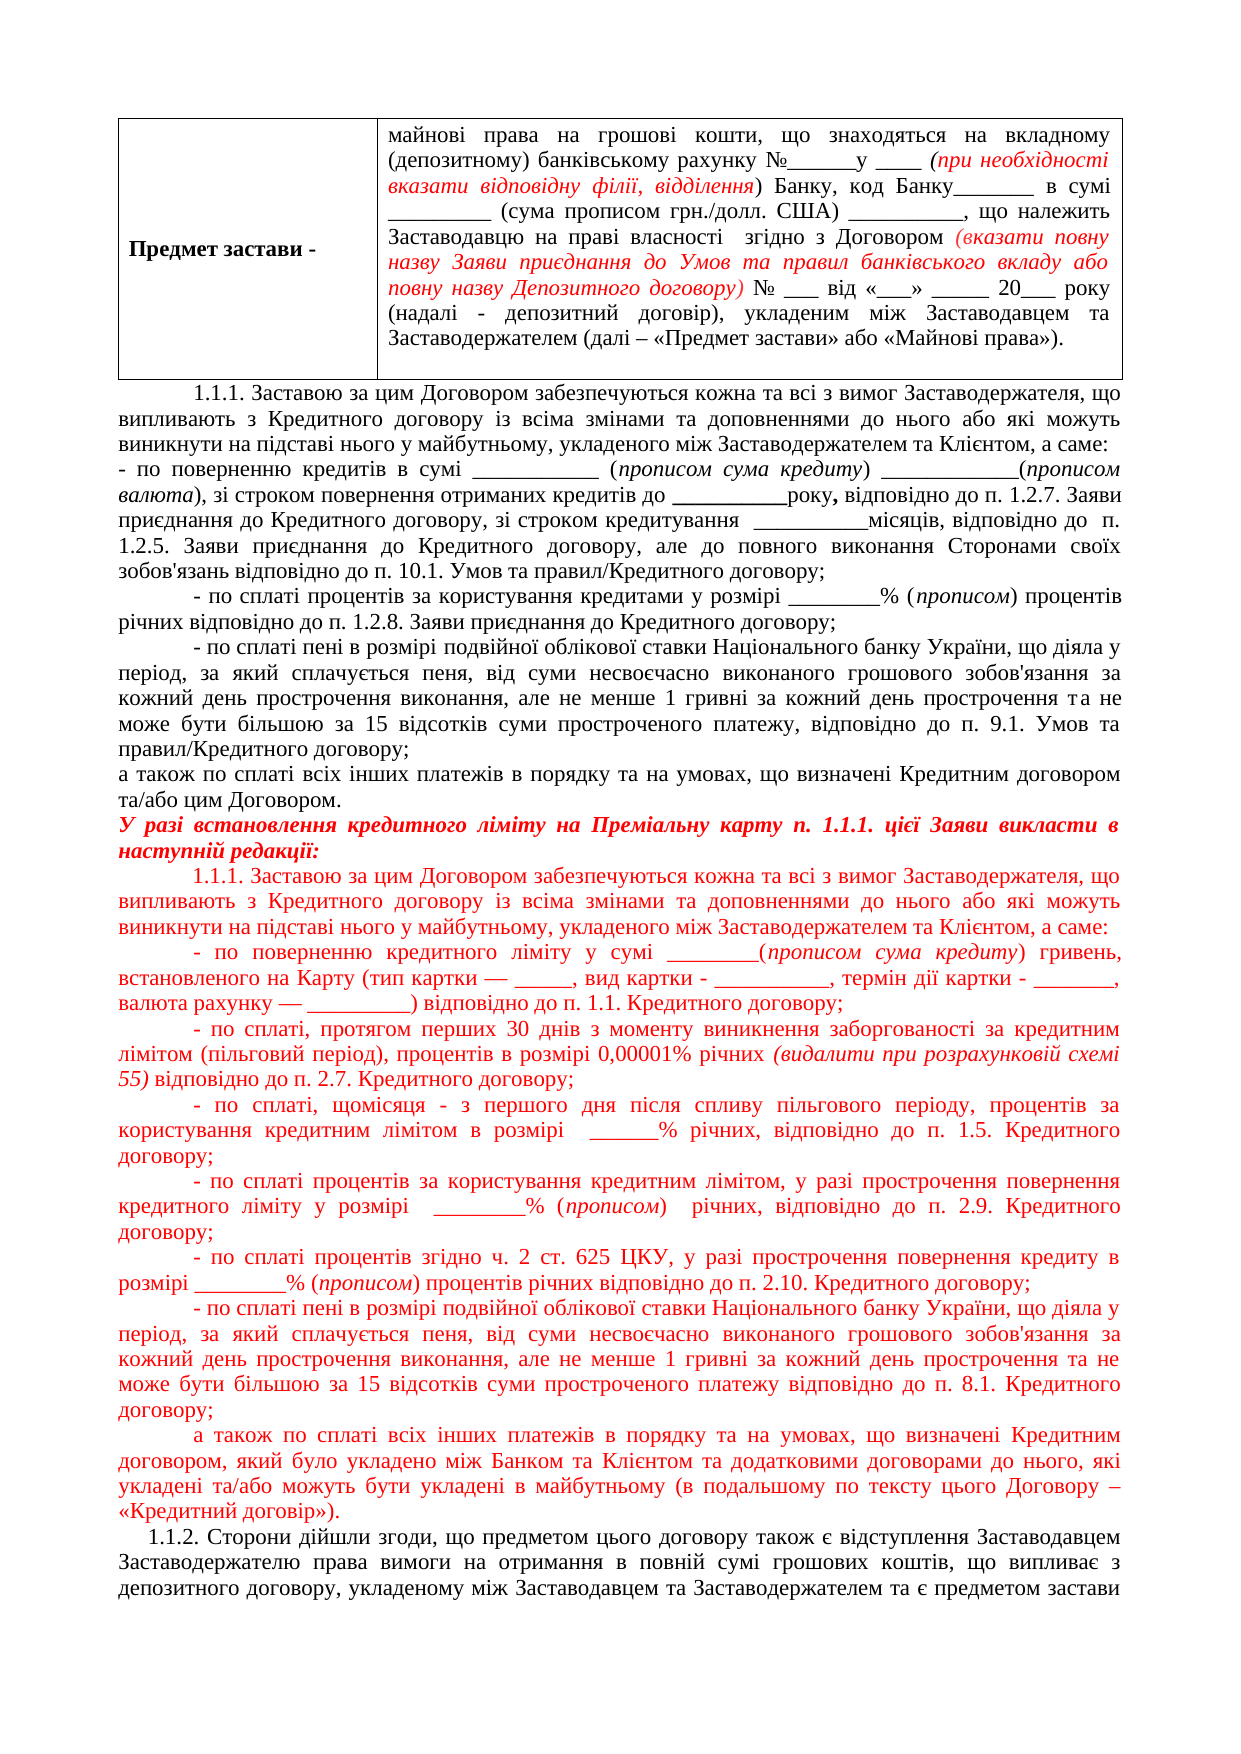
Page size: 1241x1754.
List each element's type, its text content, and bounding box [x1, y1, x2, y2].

text - по сплаті пені в розмірі подвійної облікової ставки Національного банку України, що діяла у період, за який сплачується пеня, від суми несвоєчасно виконаного грошового зобов'язання за кожний день прострочення виконання, але не менше 1 гривні за кожний день прострочення та не може бути більшою за 15 відсотків суми простроченого платежу, відповідно до п. 9.1. Умов та правил/Кредитного договору; [118, 634, 1122, 761]
table_cell Предмет застави - [119, 119, 377, 379]
text - по поверненню кредитного лiмiту у сумi ________(прописом сума кредиту) гривень, встановленого на Карту (тип картки — _____, вид картки - __________, термiн дiї картки - _______, валюта рахунку — _________) відповідно до п. 1.1. Кредитного договору; [118, 939, 1122, 1016]
text - по сплаті процентів за користування кредитами у розмірі ________% (прописом) процентів річних відповідно до п. 1.2.8. Заяви приєднання до Кредитного договору; [118, 583, 1122, 634]
text У разі встановлення кредитного ліміту на Преміальну карту п. 1.1.1. цієї Заяви викласти в наступній редакції: [118, 812, 1122, 863]
text - по сплаті, протягом перших 30 днiв з моменту виникнення заборгованості за кредитним лiмiтом (пiльговий перiод), процентів в розмірі 0,00001% рiчних (видалити при розрахунковій схемі 55) відповідно до п. 2.7. Кредитного договору; [118, 1016, 1122, 1092]
text - по сплаті, щомісяця - з першого дня після спливу пільгового періоду, процентiв за користування кредитним лiмiтом в розмірі ______% річних, відповідно до п. 1.5. Кредитного договору; [118, 1092, 1122, 1168]
text - по сплаті пені в розмірі подвійної облікової ставки Національного банку України, що діяла у період, за який сплачується пеня, від суми несвоєчасно виконаного грошового зобов'язання за кожний день прострочення виконання, але не менше 1 гривні за кожний день прострочення та не може бути більшою за 15 відсотків суми простроченого платежу відповідно до п. 8.1. Кредитного договору; [118, 1295, 1122, 1422]
text 1.1.1. Заставою за цим Договором забезпечуються кожна та всі з вимог Заставодержателя, що випливають з Кредитного договору із всіма змінами та доповненнями до нього або які можуть виникнути на підставі нього у майбутньому, укладеного між Заставодержателем та Клієнтом, а саме: [118, 863, 1122, 939]
text а також по сплаті всіх інших платежів в порядку та на умовах, що визначені Кредитним договором та/або цим Договором. [118, 761, 1122, 812]
text - по поверненню кредитів в сумі ___________ (прописом сума кредиту) ____________(прописом валюта), зі строком повернення отриманих кредитів до __________року, відповідно до п. 1.2.7. Заяви приєднання до Кредитного договору, зі строком кредитування __________місяців, відповідно до п. 1.2.5. Заяви приєднання до Кредитного договору, але до повного виконання Сторонами своїх зобов'язань відповідно до п. 10.1. Умов та правил/Кредитного договору; [118, 456, 1122, 583]
table_cell майнові права на грошові кошти, що знаходяться на вкладному (депозитному) банківському рахунку №______у ____ (при необхідності вказати відповідну філії, відділення) Банку, код Банку_______ в сумі _________ (сума прописом грн./долл. США) __________, що належить Заставодавцю на праві власності згідно з Договором (вказати повну назву Заяви приєднання до Умов та правил банківського вкладу або повну назву Депозитного договору) № ___ від «___» _____ 20___ року (надалі - депозитний договір), укладеним між Заставодавцем та Заставодержателем (далі – «Предмет застави» або «Майнові права»). [378, 119, 1122, 379]
text а також по сплаті всіх інших платежів в порядку та на умовах, що визначені Кредитним договором, який було укладено між Банком та Клієнтом та додатковими договорами до нього, які укладені та/або можуть бути укладені в майбутньому (в подальшому по тексту цього Договору – «Кредитний договір»). [118, 1422, 1122, 1524]
text 1.1.2. Сторони дійшли згоди, що предметом цього договору також є відступлення Заставодавцем Заставодержателю права вимоги на отримання в повній сумі грошових коштів, що випливає з депозитного договору, укладеному між Заставодавцем та Заставодержателем та є предметом застави [118, 1524, 1122, 1600]
text 1.1.1. Заставою за цим Договором забезпечуються кожна та всі з вимог Заставодержателя, що випливають з Кредитного договору із всіма змінами та доповненнями до нього або які можуть виникнути на підставі нього у майбутньому, укладеного між Заставодержателем та Клієнтом, а саме: [118, 380, 1122, 456]
text - по сплаті процентів за користування кредитним лімітом, у разі прострочення повернення кредитного ліміту у розмірі ________% (прописом) річних, відповідно до п. 2.9. Кредитного договору; [118, 1168, 1122, 1244]
text - по сплаті процентів згідно ч. 2 ст. 625 ЦКУ, у разі прострочення повернення кредиту в розмірі ________% (прописом) процентів річних відповідно до п. 2.10. Кредитного договору; [118, 1244, 1122, 1295]
